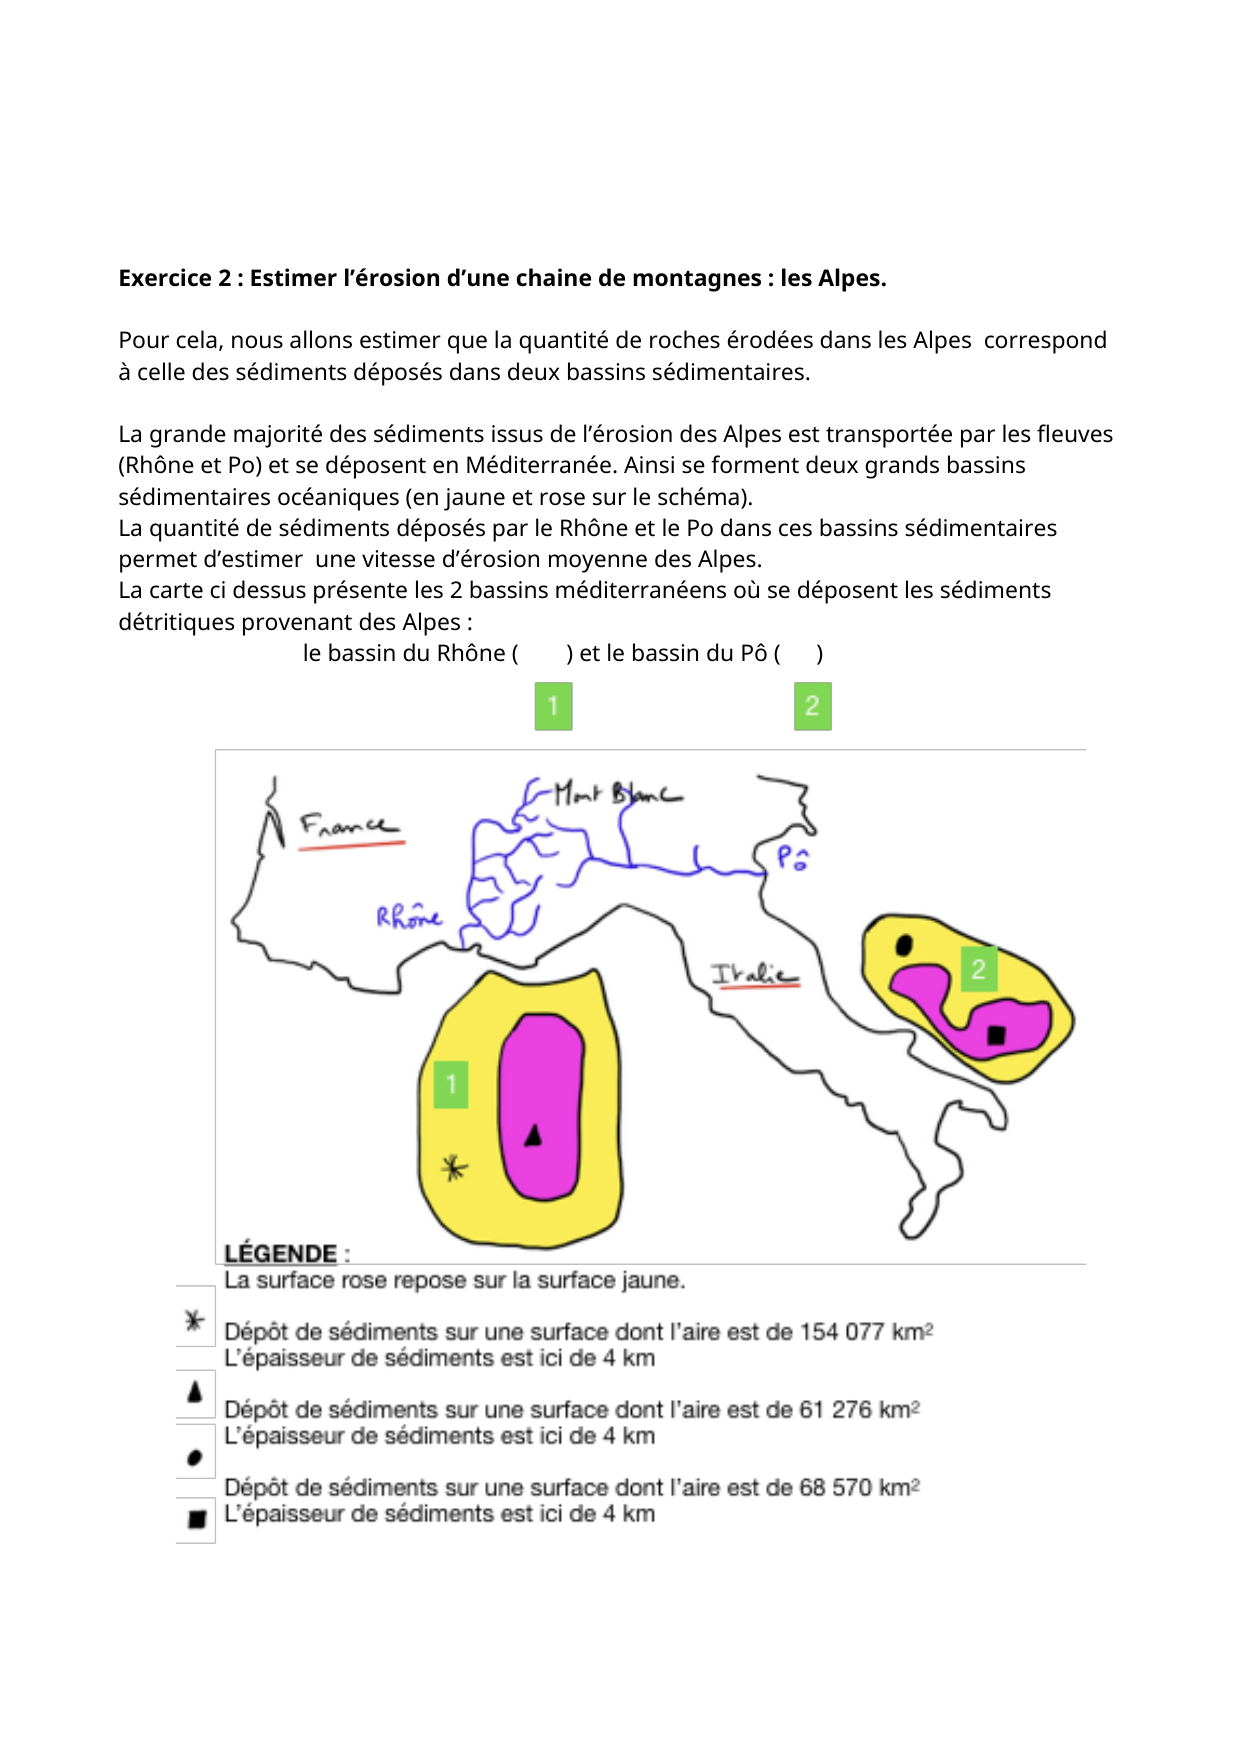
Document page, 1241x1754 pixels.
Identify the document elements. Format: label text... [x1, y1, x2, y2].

text La carte ci dessus présente les 2 bassins méditerranéens où se déposent les sédiments détritiques provenant des Alpes : [118, 574, 1122, 637]
text Exercice 2 : Estimer l’érosion d’une chaine de montagnes : les Alpes. [118, 262, 1122, 293]
text La grande majorité des sédiments issus de l’érosion des Alpes est transportée par les fleuves (Rhône et Po) et se déposent en Méditerranée. Ainsi se forment deux grands bassins sédimentaires océaniques (en jaune et rose sur le schéma). [118, 418, 1122, 512]
text le bassin du Rhône ( ) et le bassin du Pô ( ) [118, 637, 1122, 668]
text Pour cela, nous allons estimer que la quantité de roches érodées dans les Alpes correspond à celle des sédiments déposés dans deux bassins sédimentaires. [118, 324, 1122, 387]
picture [175, 682, 1087, 1559]
text La quantité de sédiments déposés par le Rhône et le Po dans ces bassins sédimentaires permet d’estimer une vitesse d’érosion moyenne des Alpes. [118, 512, 1122, 574]
